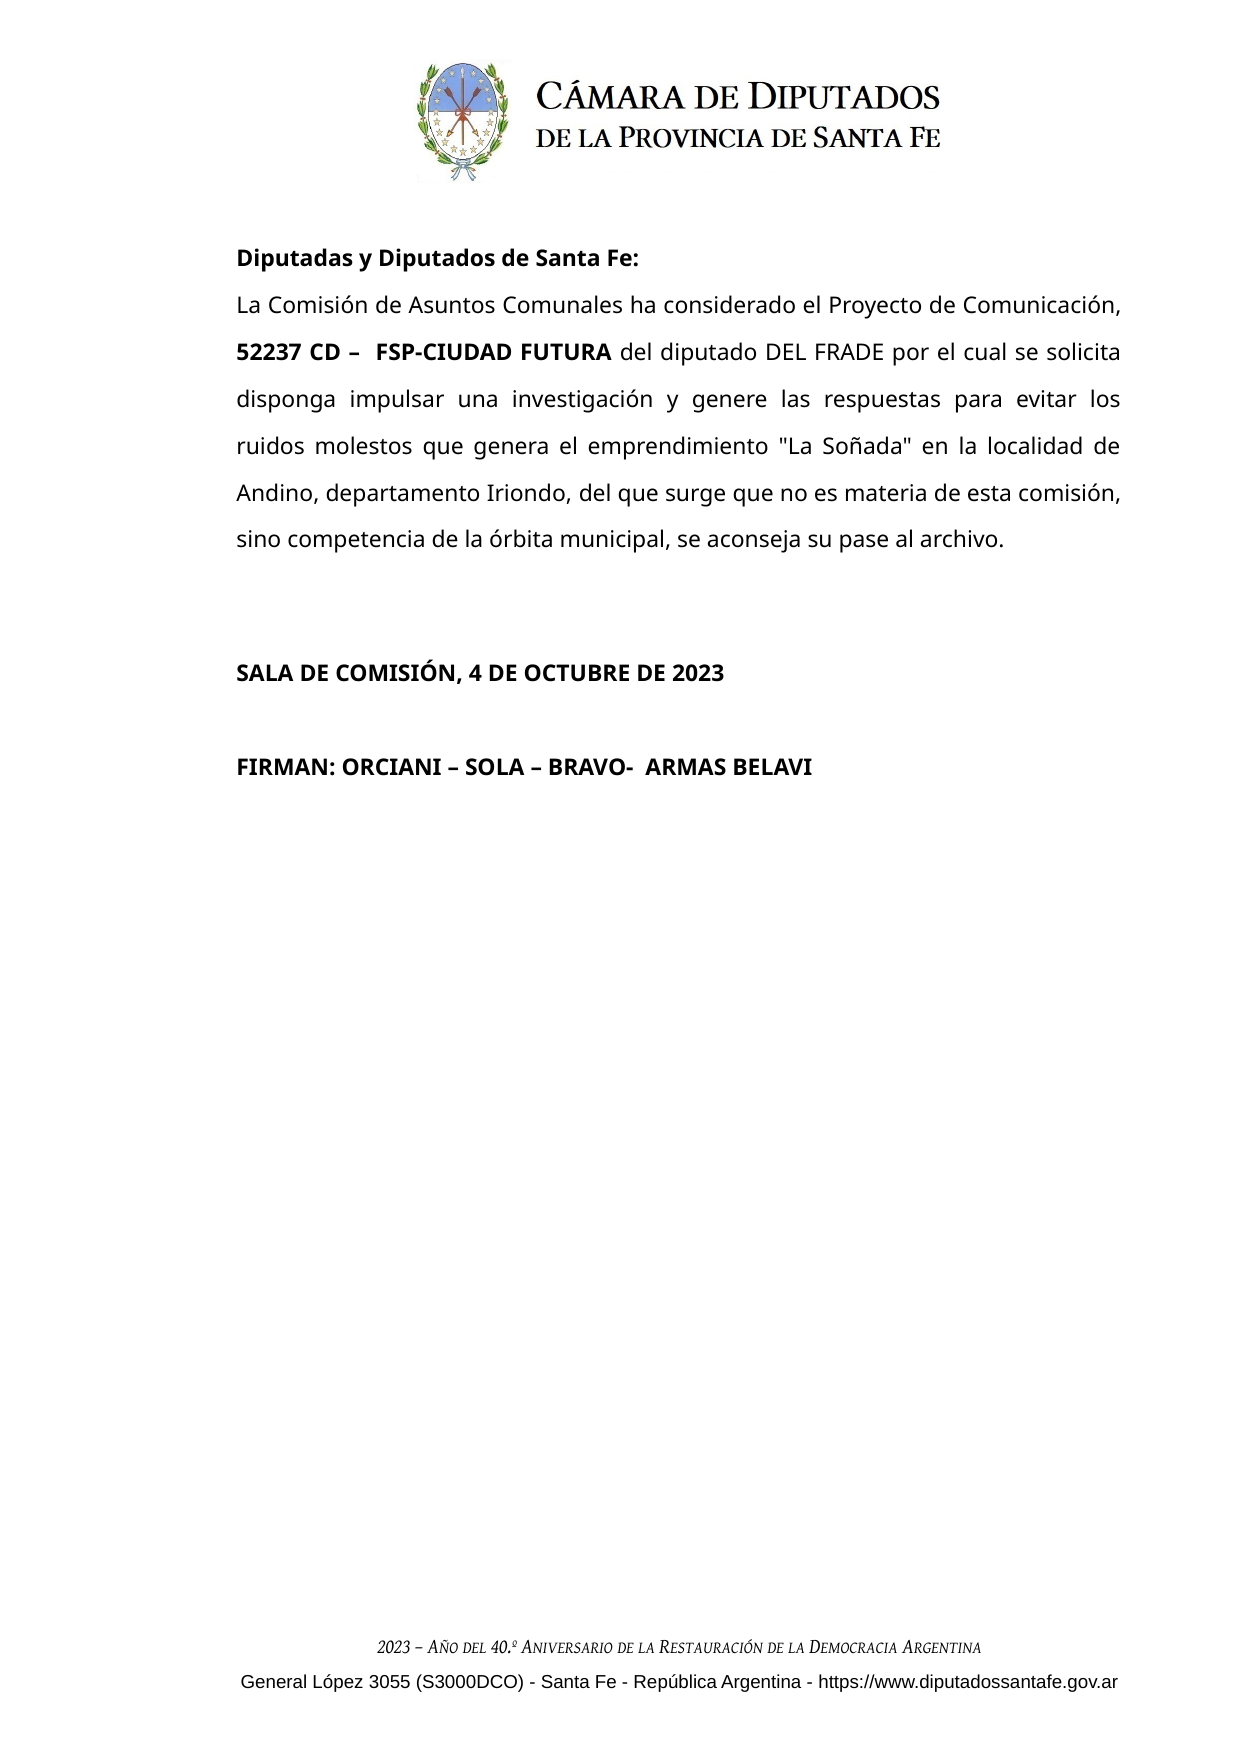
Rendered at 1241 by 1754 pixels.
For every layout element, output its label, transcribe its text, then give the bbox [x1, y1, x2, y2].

text SALA DE COMISIÓN, 4 DE OCTUBRE DE 2023 [236, 657, 1122, 688]
text FIRMAN: ORCIANI – SOLA – BRAVO- ARMAS BELAVI [236, 750, 1122, 782]
picture [413, 59, 945, 183]
text Diputadas y Diputados de Santa Fe: [236, 242, 1122, 273]
text La Comisión de Asuntos Comunales ha considerado el Proyecto de Comunicación, 52237 CD – FSP-CIUDAD FUTURA del diputado DEL FRADE por el cual se solicita disponga impulsar una investigación y genere las respuestas para evitar los ruidos molestos que genera el emprendimiento "La Soñada" en la localidad de Andino, departamento Iriondo, del que surge que no es materia de esta comisión, sino competencia de la órbita municipal, se aconseja su pase al archivo. [236, 289, 1122, 555]
